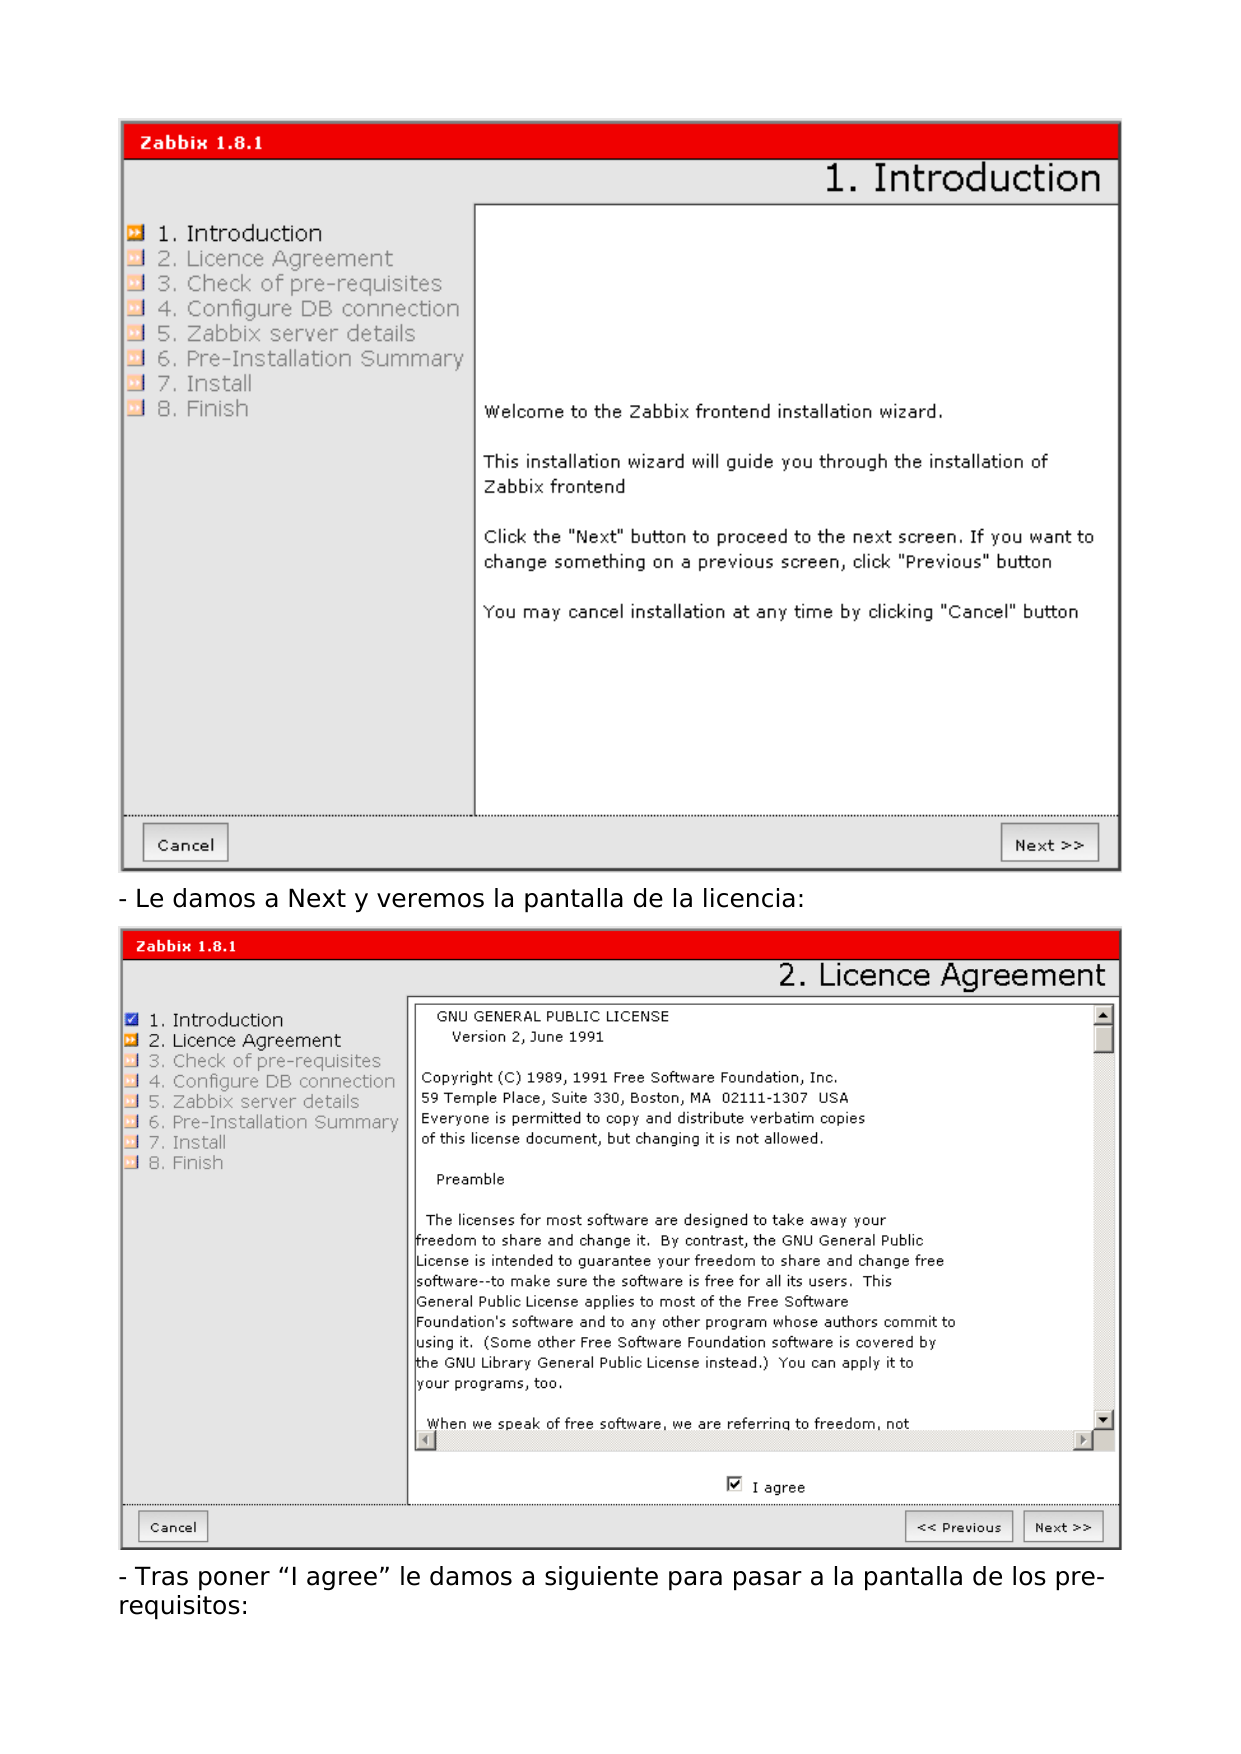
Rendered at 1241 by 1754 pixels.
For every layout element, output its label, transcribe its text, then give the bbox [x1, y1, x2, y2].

picture [118, 926, 1123, 1550]
picture [118, 118, 1123, 873]
text - Le damos a Next y veremos la pantalla de la licencia: [118, 885, 1122, 914]
text - Tras poner “I agree” le damos a siguiente para pasar a la pantalla de los pre-requisitos: [118, 1562, 1122, 1621]
